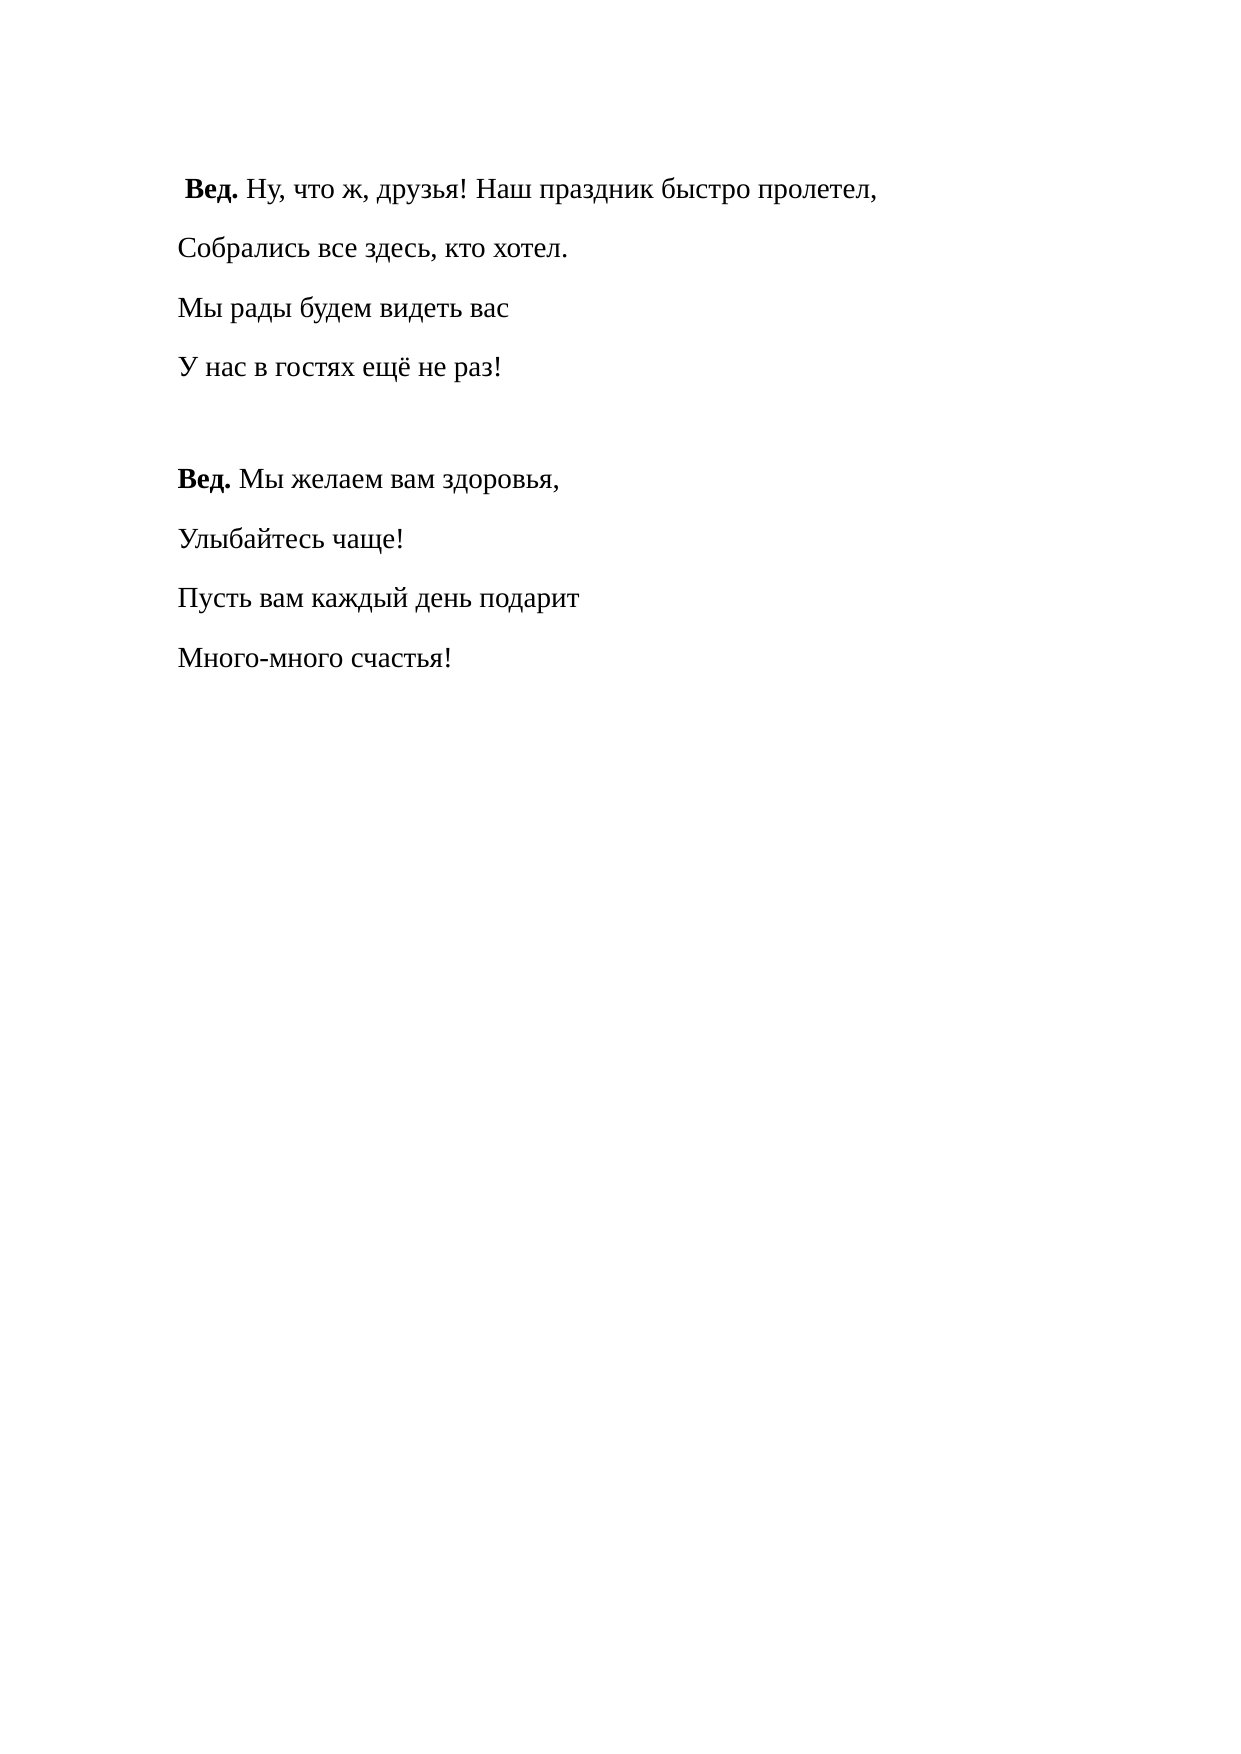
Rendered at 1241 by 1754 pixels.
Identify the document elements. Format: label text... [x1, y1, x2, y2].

text Собрались все здесь, кто хотел. [177, 231, 1152, 264]
text Много-много счастья! [177, 640, 1152, 673]
text Вед. Мы желаем вам здоровья, [177, 462, 1152, 495]
text Пусть вам каждый день подарит [177, 580, 1152, 614]
text Мы рады будем видеть вас [177, 290, 1152, 323]
text У нас в гостях ещё не раз! [177, 349, 1152, 383]
text Вед. Ну, что ж, друзья! Наш праздник быстро пролетел, [177, 171, 1152, 205]
text Улыбайтесь чаще! [177, 521, 1152, 554]
